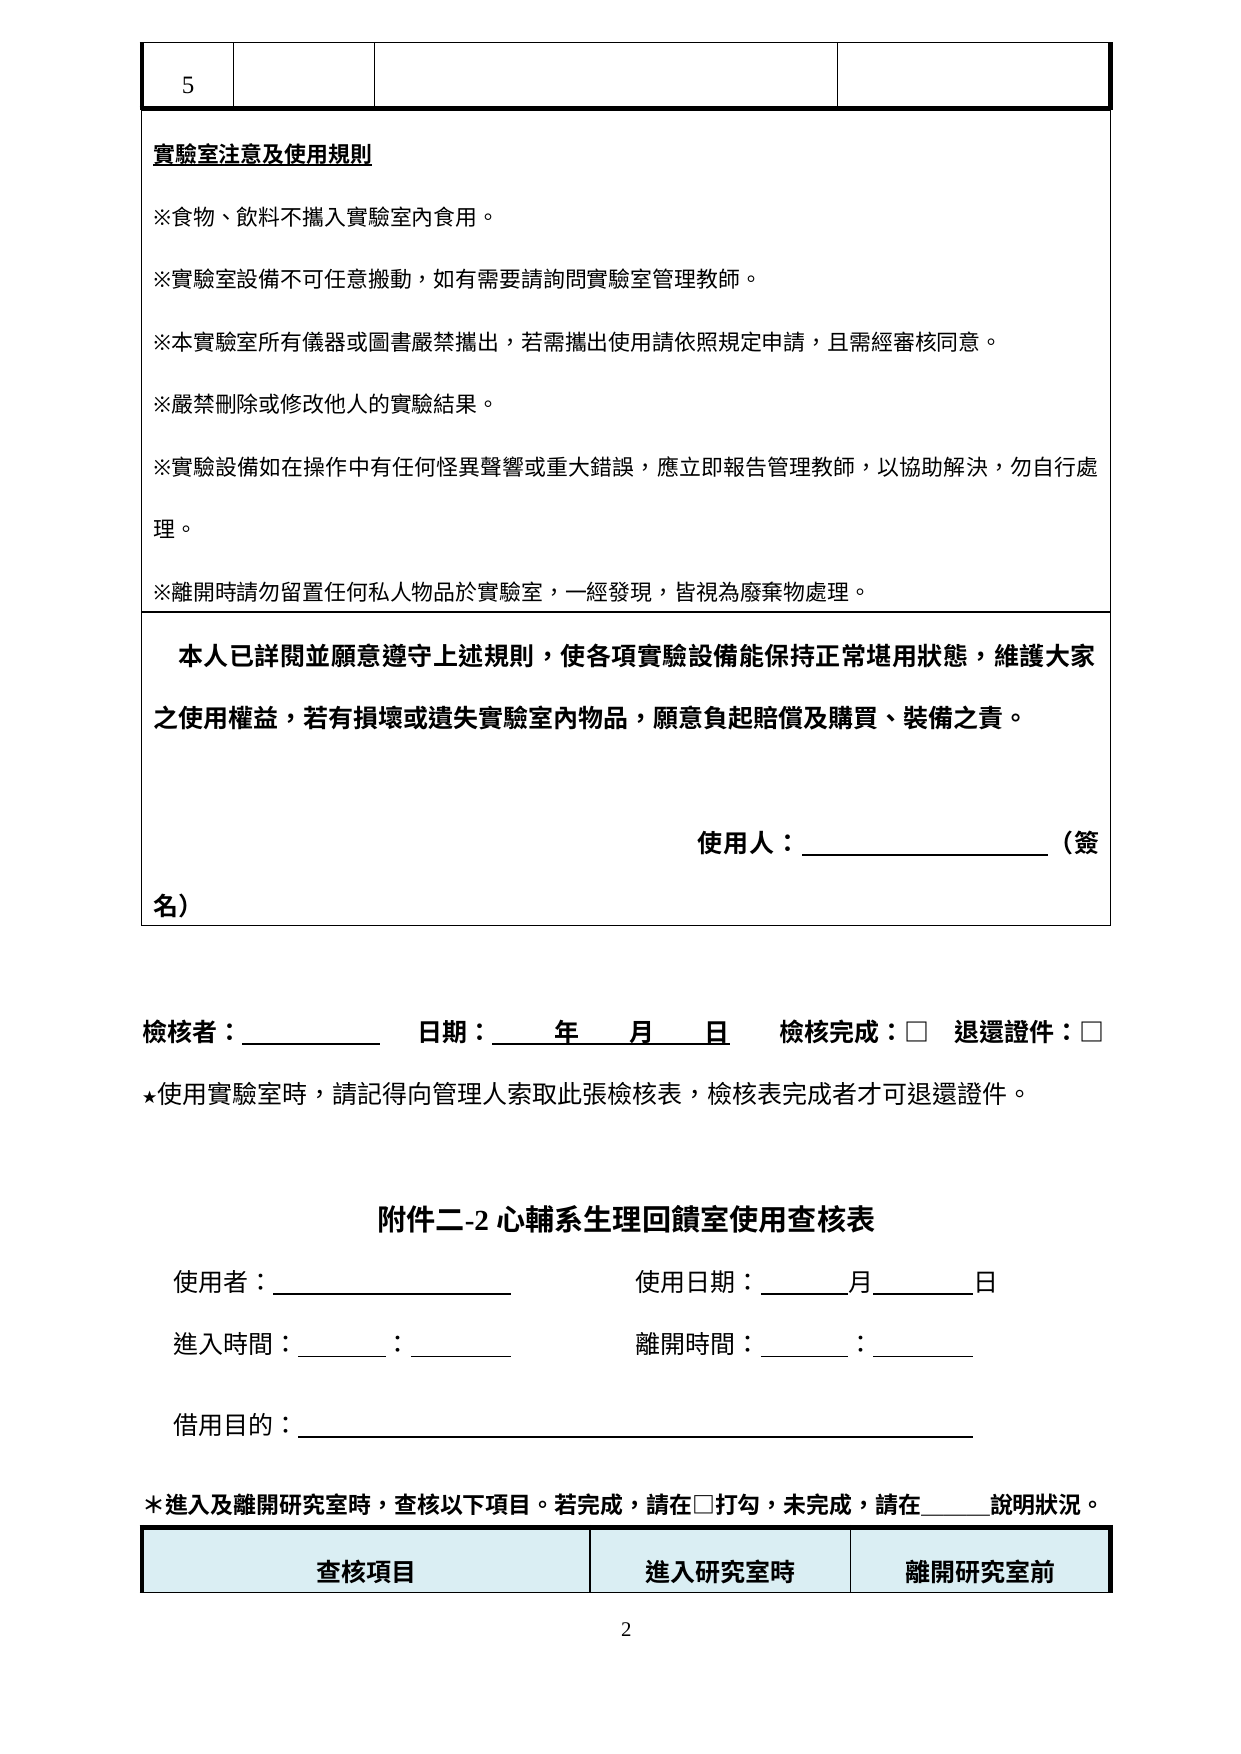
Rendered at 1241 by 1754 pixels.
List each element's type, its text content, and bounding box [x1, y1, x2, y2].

table_cell [234, 43, 374, 106]
table_header 進入研究室時 [591, 1530, 850, 1592]
text 使用者： 使用日期： 月 日 [142, 1238, 1110, 1301]
text ＊進入及離開研究室時，查核以下項目。若完成，請在□打勾，未完成，請在＿＿＿說明狀況。 [142, 1462, 1110, 1525]
text 檢核者： 日期： 年 月 日 檢核完成：□ 退還證件：□ [142, 988, 1110, 1051]
table_cell [838, 43, 1108, 106]
table_cell [375, 43, 837, 106]
text ★使用實驗室時，請記得向管理人索取此張檢核表，檢核表完成者才可退還證件。 [142, 1051, 1110, 1113]
table_header 離開研究室前 [851, 1530, 1108, 1592]
text 進入時間： ： 離開時間： ： [142, 1301, 1110, 1363]
table_header 查核項目 [144, 1530, 589, 1592]
text 附件二-2 心輔系生理回饋室使用查核表 [142, 1176, 1110, 1238]
text 借用目的： [142, 1382, 1110, 1444]
table_header 實驗室注意及使用規則 ※食物、飲料不攜入實驗室內食用。 ※實驗室設備不可任意搬動，如有需要請詢問實驗室管理教師。 ※本實驗室所有儀器或圖書嚴禁攜出，若需攜出使用請依照規定申請，且需經審核同意。 ※嚴禁刪除或修改他人的實驗結果。 ※實驗設備如在操作中有任何怪異聲響或重大錯誤，應立即報告管理教師，以協助解決，勿自行處理。 ※離開時請勿留置任何私人物品於實驗室，一經發現，皆視為廢棄物處理。 [142, 111, 1110, 611]
table_cell 5 [144, 43, 233, 106]
table_cell 本人已詳閱並願意遵守上述規則，使各項實驗設備能保持正常堪用狀態，維護大家之使用權益，若有損壞或遺失實驗室內物品，願意負起賠償及購買、裝備之責。 使用人： （簽名） [142, 613, 1110, 925]
